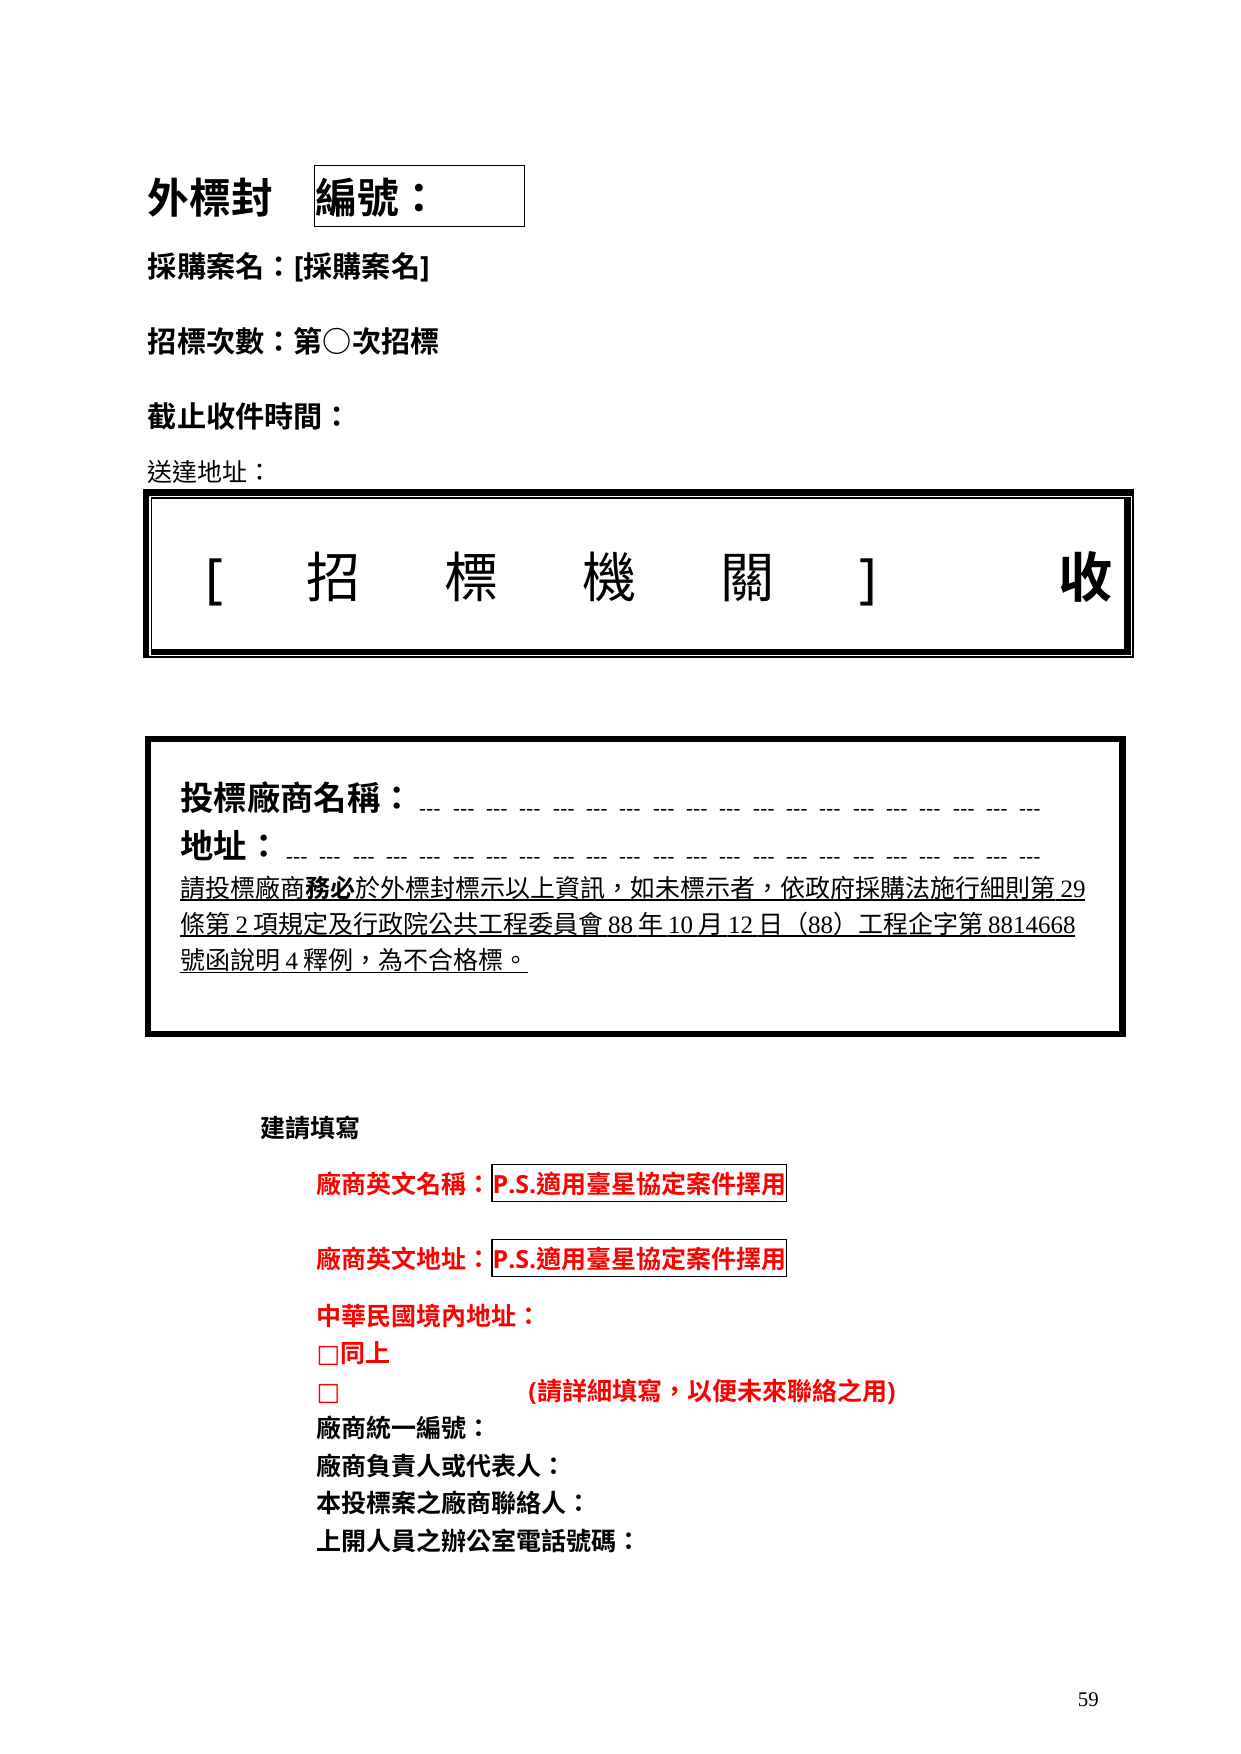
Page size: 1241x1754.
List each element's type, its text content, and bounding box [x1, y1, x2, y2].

text □同上 [316, 1333, 1079, 1370]
text 建請填寫 [260, 1108, 1079, 1145]
text 投標廠商名稱：﹍﹍﹍﹍﹍﹍﹍﹍﹍﹍﹍﹍﹍﹍﹍﹍﹍﹍﹍ [180, 772, 1077, 820]
text 廠商英文名稱：P.S.適用臺星協定案件擇用 [316, 1145, 1079, 1220]
text 截止收件時間： [148, 377, 1079, 452]
text 廠商英文地址：P.S.適用臺星協定案件擇用 [316, 1220, 1079, 1295]
text 廠商統一編號： [316, 1408, 1079, 1445]
text 地址：﹍﹍﹍﹍﹍﹍﹍﹍﹍﹍﹍﹍﹍﹍﹍﹍﹍﹍﹍﹍﹍﹍﹍ [180, 820, 1090, 868]
text 送達地址： [148, 452, 1079, 489]
text □ (請詳細填寫，以便未來聯絡之用) [316, 1370, 1079, 1408]
text 外標封 編號： [148, 164, 524, 227]
text 招標次數：第○次招標 [148, 302, 1079, 377]
text [525, 164, 1076, 227]
text 上開人員之辦公室電話號碼： [316, 1520, 1079, 1558]
text 本投標案之廠商聯絡人： [316, 1483, 1079, 1520]
text 請投標廠商務必於外標封標示以上資訊，如未標示者，依政府採購法施行細則第29條第2項規定及行政院公共工程委員會88年10月12日（88）工程企字第8814668號函說明4釋例，為不合格標。 [180, 868, 1090, 977]
text 廠商負責人或代表人： [316, 1445, 1079, 1483]
text 採購案名：[採購案名] [148, 227, 1079, 302]
text 中華民國境內地址： [316, 1295, 1079, 1333]
table_header [招標機關] 收 [152, 499, 1124, 648]
